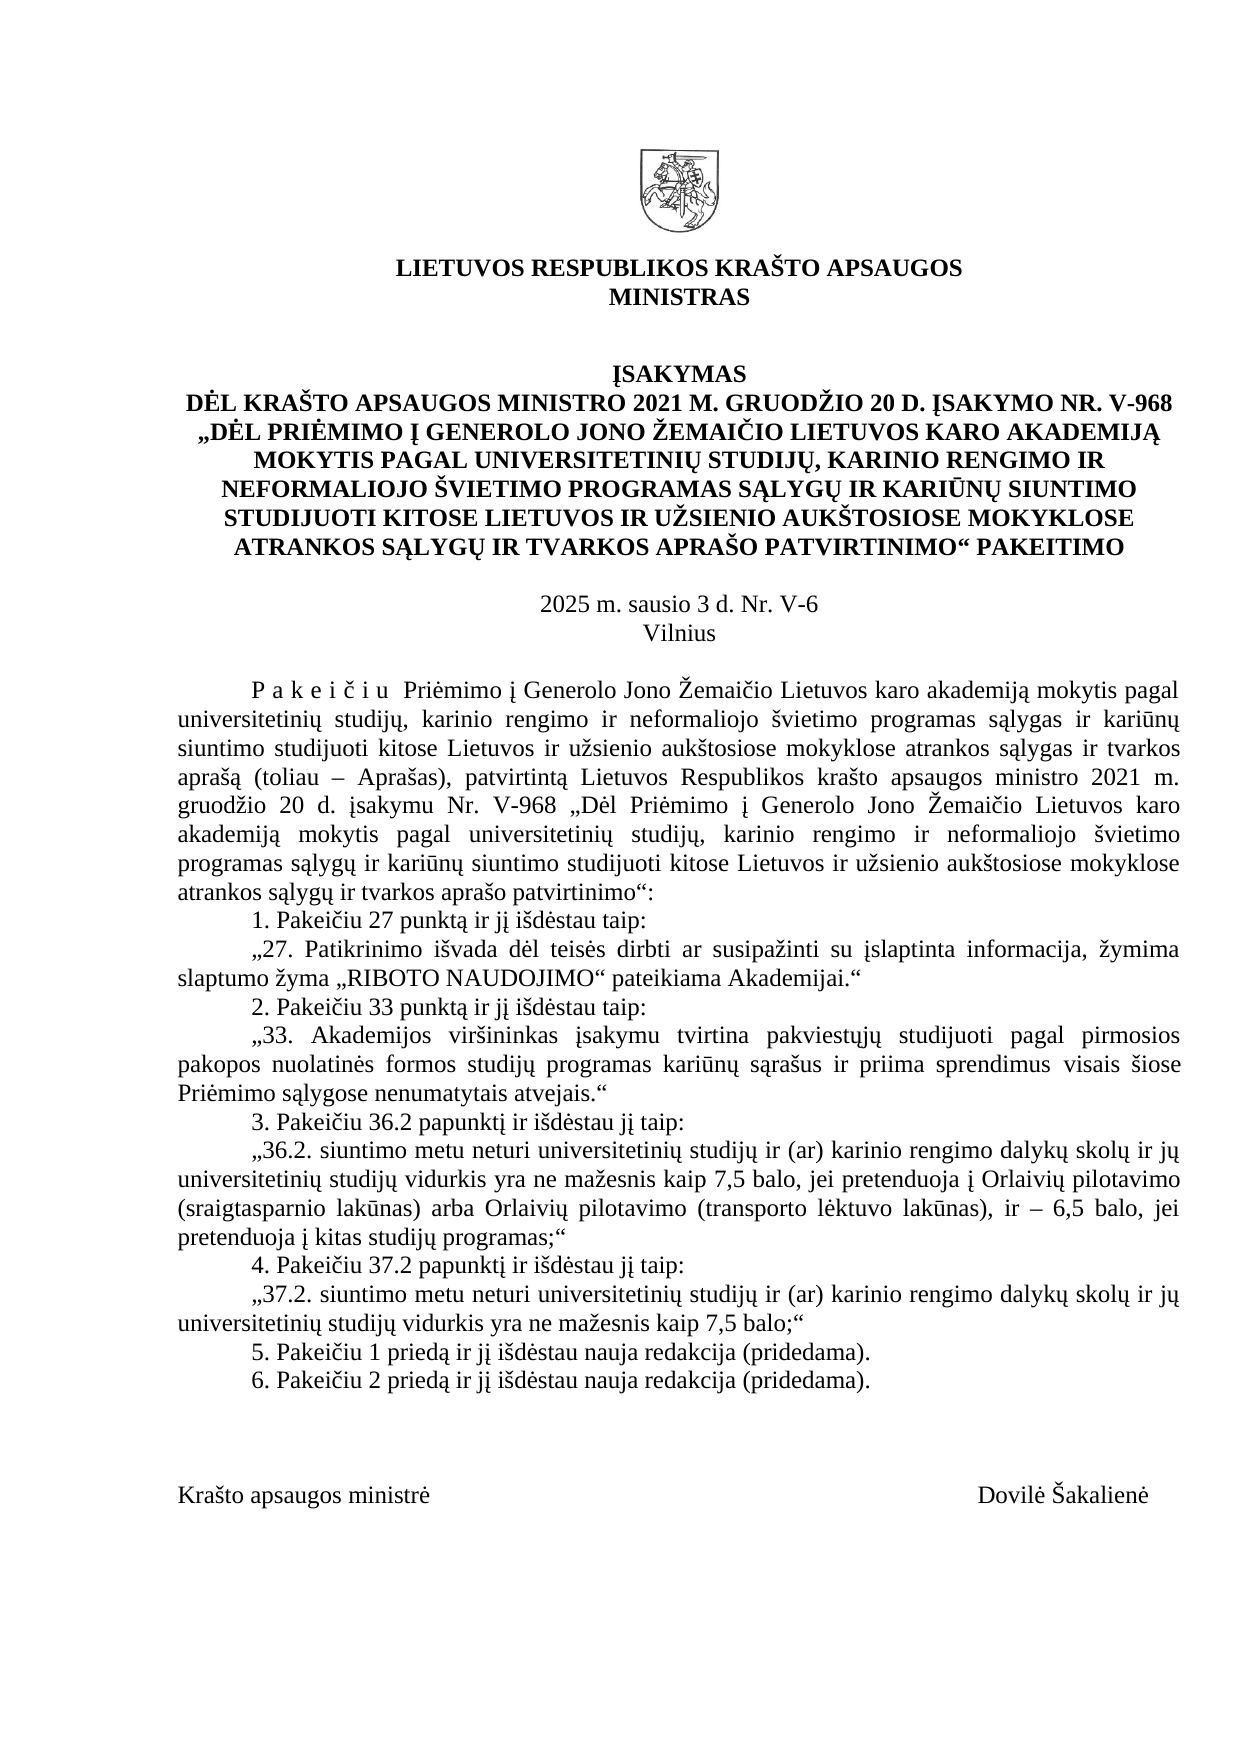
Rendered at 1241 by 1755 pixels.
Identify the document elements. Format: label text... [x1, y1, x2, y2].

text 2. Pakeičiu 33 punktą ir jį išdėstau taip: [177, 992, 1181, 1020]
text ministrAS [177, 282, 1181, 311]
text 1. Pakeičiu 27 punktą ir jį išdėstau taip: [177, 905, 1181, 934]
text 3. Pakeičiu 36.2 papunktį ir išdėstau jį taip: [177, 1107, 1181, 1135]
text 4. Pakeičiu 37.2 papunktį ir išdėstau jį taip: [177, 1250, 1181, 1279]
text dėl KRAŠTO APSAUGOS MINISTRO 2021 m. gruodžio 20 d. ĮSAKYMO NR. v-968 „DĖL PRIĖMIMO Į GENEROLO JONO ŽEMAIČIO LIETUVOS KARO AKADEMIJĄ MOKYTIS PAGAL UNIVERSITETINIŲ STUDIJŲ, KARINIO RENGIMO IR NEFORMALIOJO ŠVIETIMO PROGRAMAS SĄLYGŲ IR KARIŪNŲ SIUNTIMO STUDIJUOTI KITOSE LIETUVOS IR UŽSIENIO AUKŠTOSIOSE MOKYKLOSE ATRANKOS SĄLYGŲ IR TVARKOS APRAŠO PATVIRTINIMO“ PAKEITIMO [177, 388, 1181, 560]
text 6. Pakeičiu 2 priedą ir jį išdėstau nauja redakcija (pridedama). [177, 1365, 1181, 1394]
text 2025 m. sausio 3 d. Nr. V-6 [177, 589, 1181, 618]
text P a k e i č i u Priėmimo į Generolo Jono Žemaičio Lietuvos karo akademiją mokytis pagal universitetinių studijų, karinio rengimo ir neformaliojo švietimo programas sąlygas ir kariūnų siuntimo studijuoti kitose Lietuvos ir užsienio aukštosiose mokyklose atrankos sąlygas ir tvarkos aprašą (toliau – Aprašas), patvirtintą Lietuvos Respublikos krašto apsaugos ministro 2021 m. gruodžio 20 d. įsakymu Nr. V-968 „Dėl Priėmimo į Generolo Jono Žemaičio Lietuvos karo akademiją mokytis pagal universitetinių studijų, karinio rengimo ir neformaliojo švietimo programas sąlygų ir kariūnų siuntimo studijuoti kitose Lietuvos ir užsienio aukštosiose mokyklose atrankos sąlygų ir tvarkos aprašo patvirtinimo“: [177, 675, 1181, 905]
text Vilnius [177, 618, 1181, 647]
text „36.2. siuntimo metu neturi universitetinių studijų ir (ar) karinio rengimo dalykų skolų ir jų universitetinių studijų vidurkis yra ne mažesnis kaip 7,5 balo, jei pretenduoja į Orlaivių pilotavimo (sraigtasparnio lakūnas) arba Orlaivių pilotavimo (transporto lėktuvo lakūnas), ir – 6,5 balo, jei pretenduoja į kitas studijų programas;“ [177, 1135, 1181, 1250]
text „27. Patikrinimo išvada dėl teisės dirbti ar susipažinti su įslaptinta informacija, žymima slaptumo žyma „RIBOTO NAUDOJIMO“ pateikiama Akademijai.“ [177, 934, 1181, 992]
text lietuvos respublikos krašto apsaugos [177, 253, 1181, 282]
text „37.2. siuntimo metu neturi universitetinių studijų ir (ar) karinio rengimo dalykų skolų ir jų universitetinių studijų vidurkis yra ne mažesnis kaip 7,5 balo;“ [177, 1279, 1181, 1337]
text ĮSAKYMAS [177, 359, 1181, 388]
text Krašto apsaugos ministrė Dovilė Šakalienė [177, 1480, 1181, 1509]
text „33. Akademijos viršininkas įsakymu tvirtina pakviestųjų studijuoti pagal pirmosios pakopos nuolatinės formos studijų programas kariūnų sąrašus ir priima sprendimus visais šiose Priėmimo sąlygose nenumatytais atvejais.“ [177, 1020, 1181, 1107]
text 5. Pakeičiu 1 priedą ir jį išdėstau nauja redakcija (pridedama). [177, 1337, 1181, 1365]
